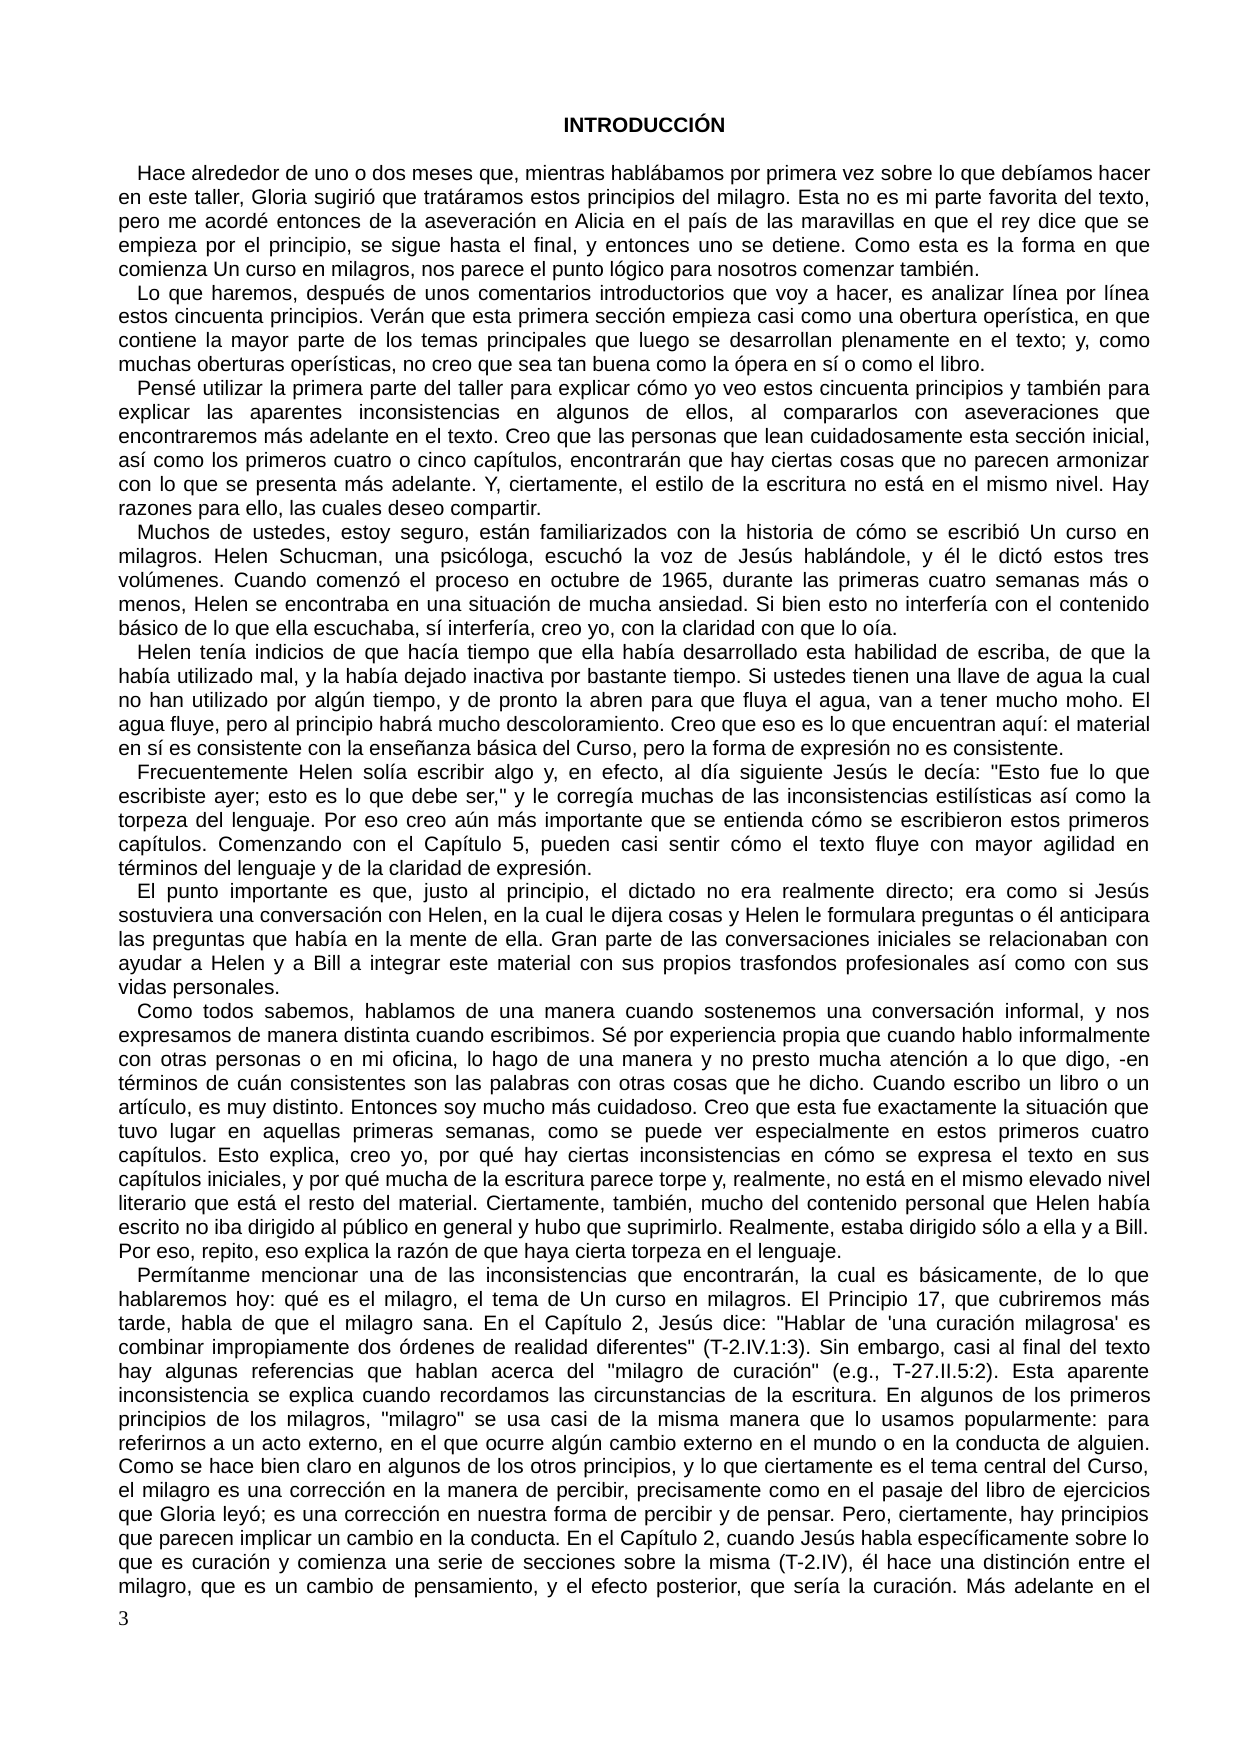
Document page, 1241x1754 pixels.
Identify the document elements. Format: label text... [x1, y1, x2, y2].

text Como todos sabemos, hablamos de una manera cuando sostenemos una conversación informal, y nos expresamos de manera distinta cuando escribimos. Sé por experiencia propia que cuando hablo informalmente con otras personas o en mi oficina, lo hago de una manera y no presto mucha atención a lo que digo, -en términos de cuán consistentes son las palabras con otras cosas que he dicho. Cuando escribo un libro o un artículo, es muy distinto. Entonces soy mucho más cuidadoso. Creo que esta fue exactamente la situación que tuvo lugar en aquellas primeras semanas, como se puede ver especialmente en estos primeros cuatro capítulos. Esto explica, creo yo, por qué hay ciertas inconsistencias en cómo se expresa el texto en sus capítulos iniciales, y por qué mucha de la escritura parece torpe y, realmente, no está en el mismo elevado nivel literario que está el resto del material. Ciertamente, también, mucho del contenido personal que Helen había escrito no iba dirigido al público en general y hubo que suprimirlo. Realmente, estaba dirigido sólo a ella y a Bill. Por eso, repito, eso explica la razón de que haya cierta torpeza en el lenguaje. [118, 999, 1152, 1263]
text Lo que haremos, después de unos comentarios introductorios que voy a hacer, es analizar línea por línea estos cincuenta principios. Verán que esta primera sección empieza casi como una obertura operística, en que contiene la mayor parte de los temas principales que luego se desarrollan plenamente en el texto; y, como muchas oberturas operísticas, no creo que sea tan buena como la ópera en sí o como el libro. [118, 280, 1152, 376]
text Helen tenía indicios de que hacía tiempo que ella había desarrollado esta habilidad de escriba, de que la había utilizado mal, y la había dejado inactiva por bastante tiempo. Si ustedes tienen una llave de agua la cual no han utilizado por algún tiempo, y de pronto la abren para que fluya el agua, van a tener mucho moho. El agua fluye, pero al principio habrá mucho descoloramiento. Creo que eso es lo que encuentran aquí: el material en sí es consistente con la enseñanza básica del Curso, pero la forma de expresión no es consistente. [118, 640, 1152, 759]
text Muchos de ustedes, estoy seguro, están familiarizados con la historia de cómo se escribió Un curso en milagros. Helen Schucman, una psicóloga, escuchó la voz de Jesús hablándole, y él le dictó estos tres volúmenes. Cuando comenzó el proceso en octubre de 1965, durante las primeras cuatro semanas más o menos, Helen se encontraba en una situación de mucha ansiedad. Si bien esto no interfería con el contenido básico de lo que ella escuchaba, sí interfería, creo yo, con la claridad con que lo oía. [118, 520, 1152, 640]
text Frecuentemente Helen solía escribir algo y, en efecto, al día siguiente Jesús le decía: "Esto fue lo que escribiste ayer; esto es lo que debe ser," y le corregía muchas de las inconsistencias estilísticas así como la torpeza del lenguaje. Por eso creo aún más importante que se entienda cómo se escribieron estos primeros capítulos. Comenzando con el Capítulo 5, pueden casi sentir cómo el texto fluye con mayor agilidad en términos del lenguaje y de la claridad de expresión. [118, 759, 1152, 879]
text El punto importante es que, justo al principio, el dictado no era realmente directo; era como si Jesús sostuviera una conversación con Helen, en la cual le dijera cosas y Helen le formulara preguntas o él anticipara las preguntas que había en la mente de ella. Gran parte de las conversaciones iniciales se relacionaban con ayudar a Helen y a Bill a integrar este material con sus propios trasfondos profesionales así como con sus vidas personales. [118, 879, 1152, 999]
text Pensé utilizar la primera parte del taller para explicar cómo yo veo estos cincuenta principios y también para explicar las aparentes inconsistencias en algunos de ellos, al compararlos con aseveraciones que encontraremos más adelante en el texto. Creo que las personas que lean cuidadosamente esta sección inicial, así como los primeros cuatro o cinco capítulos, encontrarán que hay ciertas cosas que no parecen armonizar con lo que se presenta más adelante. Y, ciertamente, el estilo de la escritura no está en el mismo nivel. Hay razones para ello, las cuales deseo compartir. [118, 376, 1152, 520]
text Permítanme mencionar una de las inconsistencias que encontrarán, la cual es básicamente, de lo que hablaremos hoy: qué es el milagro, el tema de Un curso en milagros. El Principio 17, que cubriremos más tarde, habla de que el milagro sana. En el Capítulo 2, Jesús dice: "Hablar de 'una curación milagrosa' es combinar impropiamente dos órdenes de realidad diferentes" (T-2.IV.1:3). Sin embargo, casi al final del texto hay algunas referencias que hablan acerca del "milagro de curación" (e.g., T-27.II.5:2). Esta aparente inconsistencia se explica cuando recordamos las circunstancias de la escritura. En algunos de los primeros principios de los milagros, "milagro" se usa casi de la misma manera que lo usamos popularmente: para referirnos a un acto externo, en el que ocurre algún cambio externo en el mundo o en la conducta de alguien. Como se hace bien claro en algunos de los otros principios, y lo que ciertamente es el tema central del Curso, el milagro es una corrección en la manera de percibir, precisamente como en el pasaje del libro de ejercicios que Gloria leyó; es una corrección en nuestra forma de percibir y de pensar. Pero, ciertamente, hay principios que parecen implicar un cambio en la conducta. En el Capítulo 2, cuando Jesús habla específicamente sobre lo que es curación y comienza una serie de secciones sobre la misma (T-2.IV), él hace una distinción entre el milagro, que es un cambio de pensamiento, y el efecto posterior, que sería la curación. Más adelante en el [118, 1263, 1152, 1598]
text Hace alrededor de uno o dos meses que, mientras hablábamos por primera vez sobre lo que debíamos hacer en este taller, Gloria sugirió que tratáramos estos principios del milagro. Esta no es mi parte favorita del texto, pero me acordé entonces de la aseveración en Alicia en el país de las maravillas en que el rey dice que se empieza por el principio, se sigue hasta el final, y entonces uno se detiene. Como esta es la forma en que comienza Un curso en milagros, nos parece el punto lógico para nosotros comenzar también. [118, 161, 1152, 280]
subtitle INTRODUCCIÓN [118, 113, 1152, 137]
